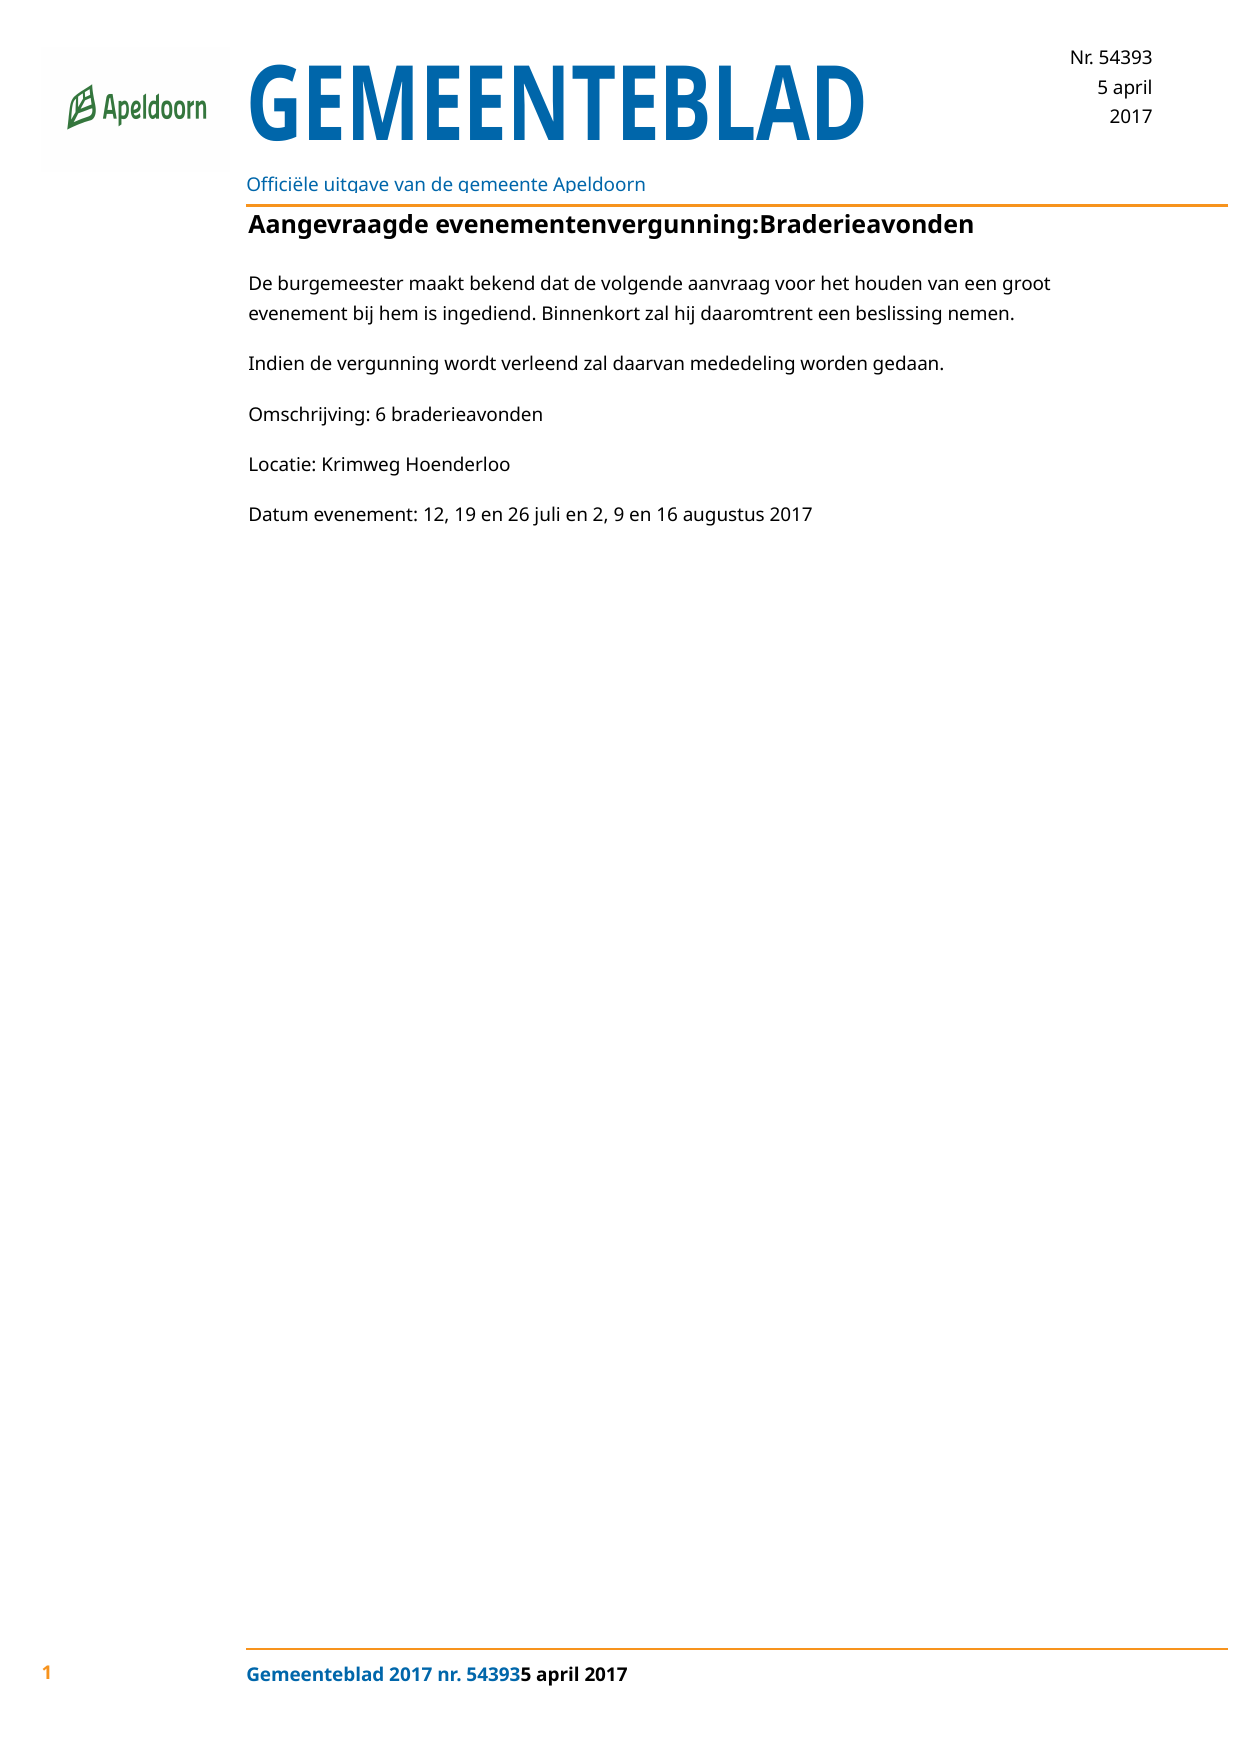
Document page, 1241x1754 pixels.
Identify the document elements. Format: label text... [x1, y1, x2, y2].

text Aangevraagde evenementenvergunning:Braderieavonden [248, 207, 1152, 241]
text De burgemeester maakt bekend dat de volgende aanvraag voor het houden van een groot evenement bij hem is ingediend. Binnenkort zal hij daaromtrent een beslissing nemen. [248, 270, 1152, 326]
text Datum evenement: 12, 19 en 26 juli en 2, 9 en 16 augustus 2017 [248, 502, 1152, 527]
text Indien de vergunning wordt verleend zal daarvan mededeling worden gedaan. [248, 350, 1152, 376]
text Locatie: Krimweg Hoenderloo [248, 451, 1152, 477]
text Omschrijving: 6 braderieavonden [248, 401, 1152, 426]
picture [41, 47, 231, 172]
